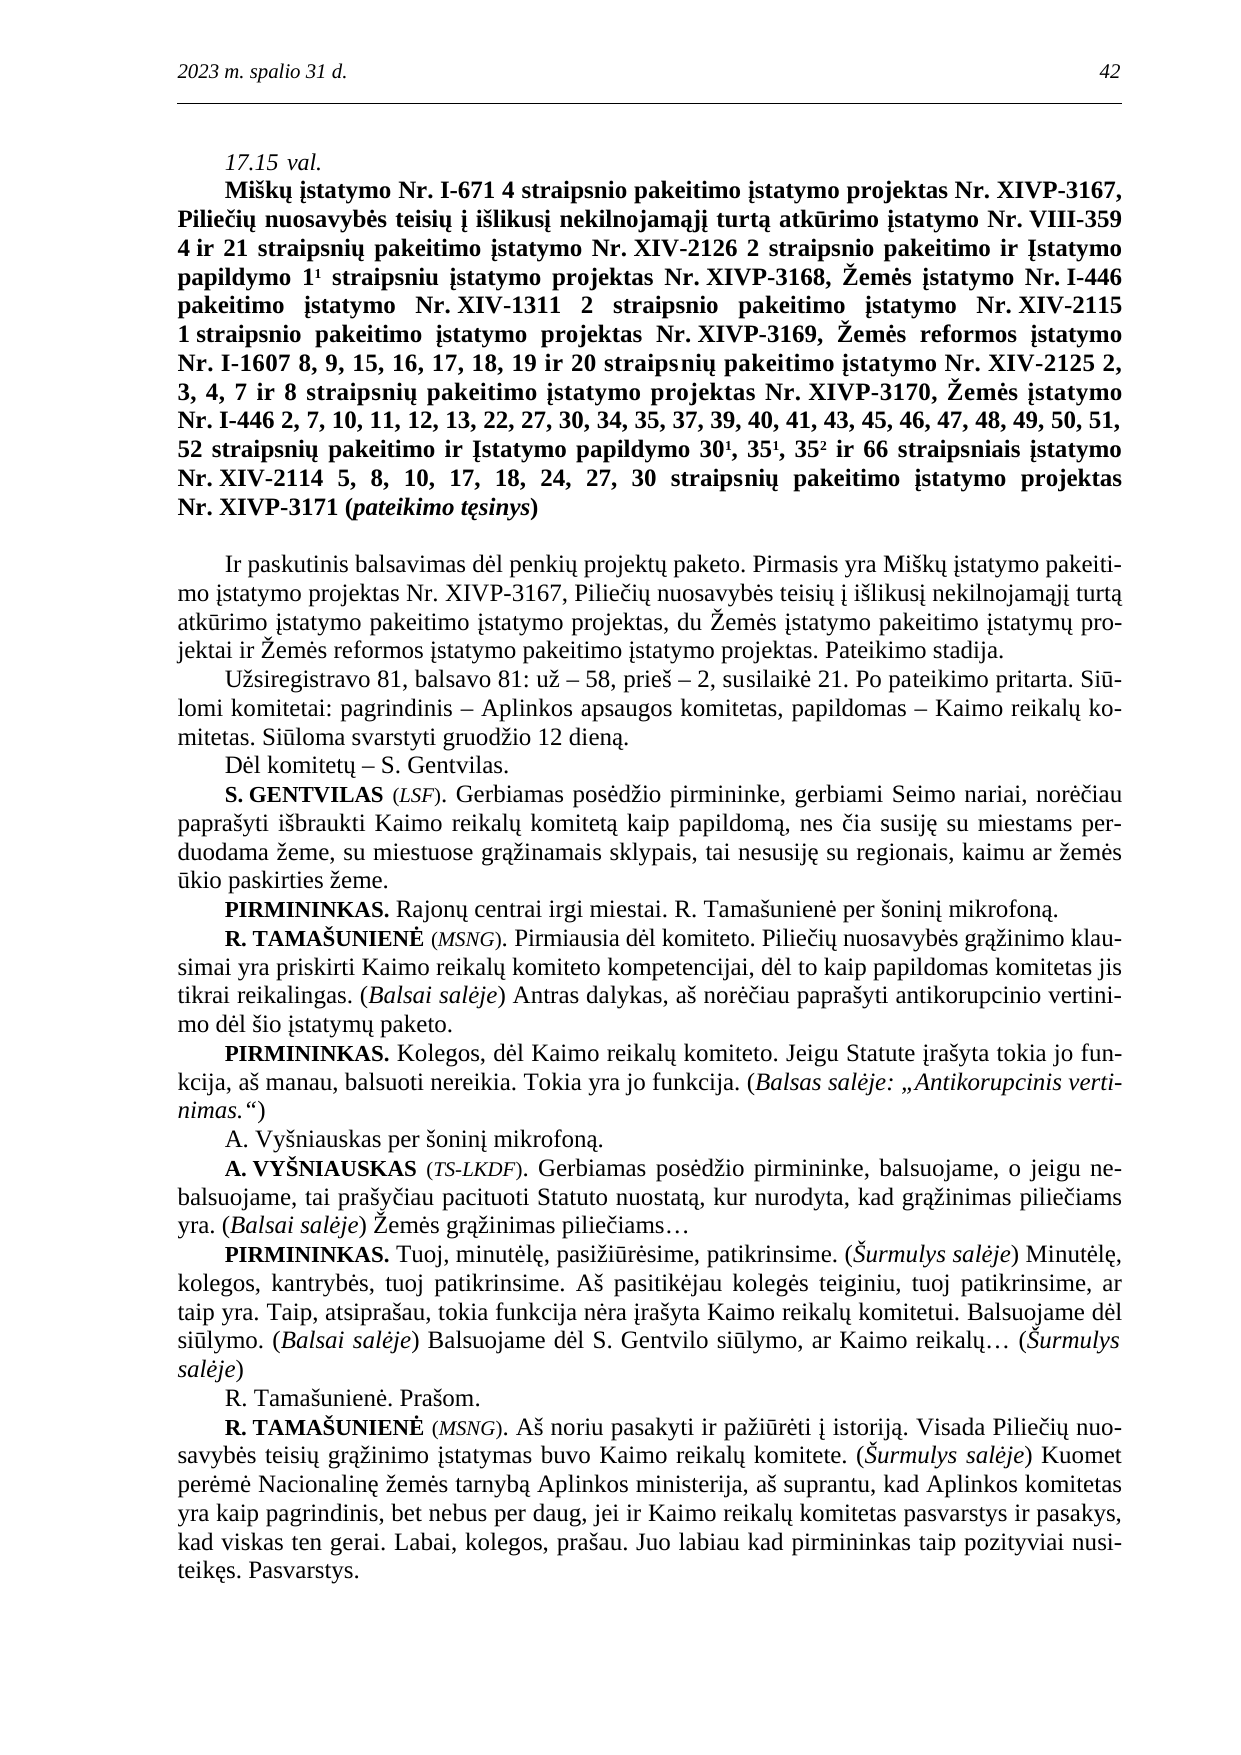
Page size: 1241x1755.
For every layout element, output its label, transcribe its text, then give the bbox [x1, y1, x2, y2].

text A. Vyš­niaus­kas per šo­ni­nį mik­ro­fo­ną. [177, 1124, 1122, 1153]
text Miš­kų įsta­ty­mo Nr. I-671 4 straips­nio pa­kei­ti­mo įsta­ty­mo pro­jek­tas Nr. XIVP-3167, Pi­lie­čių nuo­sa­vy­bės tei­sių į iš­li­ku­sį ne­kil­no­ja­mą­jį tur­tą at­kū­ri­mo įsta­ty­mo Nr. VIII-359 4 ir 21 straips­nių pa­kei­ti­mo įsta­ty­mo Nr. XIV-2126 2 straips­nio pa­kei­ti­mo ir Įsta­ty­mo papil­dy­mo 11 straips­niu įsta­ty­mo pro­jek­tas Nr. XIVP-3168, Že­mės įsta­ty­mo Nr. I-446 pa­kei­ti­mo įsta­ty­mo Nr. XIV-1311 2 straips­nio pa­kei­ti­mo įsta­ty­mo Nr. XIV-2115 1 straips­nio pa­kei­ti­mo įsta­ty­mo pro­jek­tas Nr. XIVP-3169, Že­mės re­for­mos įsta­ty­mo Nr. I-1607 8, 9, 15, 16, 17, 18, 19 ir 20 straips­nių pa­kei­ti­mo įsta­ty­mo Nr. XIV-2125 2, 3, 4, 7 ir 8 straips­nių pa­kei­ti­mo įsta­ty­mo pro­jek­tas Nr. XIVP-3170, Že­mės įsta­ty­mo Nr. I-446 2, 7, 10, 11, 12, 13, 22, 27, 30, 34, 35, 37, 39, 40, 41, 43, 45, 46, 47, 48, 49, 50, 51, 52 straips­nių pa­kei­ti­mo ir Įsta­ty­mo pa­pil­dy­mo 301, 351, 352 ir 66 straips­niais įsta­ty­mo Nr. XIV-2114 5, 8, 10, 17, 18, 24, 27, 30 straips­nių pa­kei­ti­mo įsta­ty­mo pro­jek­tas Nr. XIVP-3171 (pa­tei­ki­mo tę­si­nys) [177, 175, 1122, 520]
text A. VYŠNIAUSKAS (TS-LKDF). Ger­bia­mas po­sė­džio pir­mi­nin­ke, bal­suo­ja­me, o jei­gu ne­bal­suo­ja­me, tai pra­šy­čiau pa­ci­tuo­ti Sta­tu­to nuo­sta­tą, kur nu­ro­dy­ta, kad grą­ži­ni­mas pi­lie­čiams yra. (Bal­sai sa­lė­je) Že­mės grą­ži­ni­mas pi­lie­čiams… [177, 1153, 1122, 1239]
text 17.15 val. [224, 148, 1122, 175]
text PIRMININKAS. Ra­jo­nų cen­trai ir­gi mies­tai. R. Ta­ma­šu­nie­nė per šo­ni­nį mik­ro­fo­ną. [177, 894, 1122, 923]
text Ir pas­ku­ti­nis bal­sa­vi­mas dėl pen­kių pro­jek­tų pa­ke­to. Pir­ma­sis yra Miš­kų įsta­ty­mo pa­kei­ti­mo įsta­ty­mo pro­jek­tas Nr. XIVP-3167, Pi­lie­čių nuo­sa­vy­bės tei­sių į iš­li­ku­sį ne­kil­no­ja­mą­jį tur­tą at­kū­ri­mo įsta­ty­mo pa­kei­ti­mo įsta­ty­mo pro­jek­tas, du Že­mės įsta­ty­mo pa­kei­ti­mo įsta­ty­mų pro­jek­tai ir Že­mės re­for­mos įsta­ty­mo pa­kei­ti­mo įsta­ty­mo pro­jek­tas. Pa­tei­ki­mo sta­di­ja. [177, 549, 1122, 664]
text R. TAMAŠUNIENĖ (MSNG). Aš no­riu pa­sa­ky­ti ir pa­žiū­rė­ti į is­to­ri­ją. Vi­sa­da Pi­lie­čių nuo­sa­vy­bės tei­sių grą­ži­ni­mo įsta­ty­mas bu­vo Kai­mo rei­ka­lų ko­mi­te­te. (Šur­mu­lys sa­lė­je) Kuo­met pe­rė­mė Na­cio­na­li­nę že­mės tar­ny­bą Ap­lin­kos mi­nis­te­ri­ja, aš su­pran­tu, kad Ap­lin­kos ko­mi­te­tas yra kaip pa­grin­di­nis, bet ne­bus per daug, jei ir Kai­mo rei­ka­lų ko­mi­te­tas pa­svars­tys ir pa­sa­kys, kad vis­kas ten ge­rai. La­bai, ko­le­gos, pra­šau. Juo la­biau kad pir­mi­nin­kas taip po­zi­ty­viai nu­si­tei­kęs. Pa­svars­tys. [177, 1412, 1122, 1584]
text Dėl ko­mi­te­tų – S. Gent­vi­las. [177, 750, 1122, 779]
text Už­si­re­gist­ra­vo 81, bal­sa­vo 81: už – 58, prieš – 2, su­si­lai­kė 21. Po pa­tei­ki­mo pri­tar­ta. Siū­lo­mi ko­mi­te­tai: pa­grin­di­nis – Ap­lin­kos ap­sau­gos ko­mi­te­tas, pa­pil­do­mas – Kai­mo rei­ka­lų ko­mi­te­tas. Siū­lo­ma svars­ty­ti gruo­džio 12 die­ną. [177, 664, 1122, 750]
text PIRMININKAS. Ko­le­gos, dėl Kai­mo rei­ka­lų ko­mi­te­to. Jei­gu Sta­tu­te įra­šy­ta to­kia jo fun­k­ci­ja, aš ma­nau, bal­suo­ti ne­rei­kia. To­kia yra jo funk­ci­ja. (Bal­sas sa­lė­je: „An­ti­ko­rup­ci­nis ver­ti­ni­mas.“) [177, 1038, 1122, 1124]
text S. GENTVILAS (LSF). Ger­bia­mas po­sė­džio pir­mi­nin­ke, ger­bia­mi Sei­mo na­riai, no­rė­čiau pa­pra­šy­ti iš­brauk­ti Kai­mo rei­ka­lų ko­mi­te­tą kaip pa­pil­do­mą, nes čia su­si­ję su mies­tams per­duo­da­ma že­me, su mies­tuo­se grą­ži­na­mais skly­pais, tai ne­su­si­ję su re­gio­nais, kai­mu ar že­mės ūkio pa­skir­ties že­me. [177, 779, 1122, 894]
text R. TAMAŠUNIENĖ (MSNG). Pir­miau­sia dėl ko­mi­te­to. Pi­lie­čių nuo­sa­vy­bės grą­ži­ni­mo klau­si­mai yra pri­skir­ti Kai­mo rei­ka­lų ko­mi­te­to kom­pe­ten­ci­jai, dėl to kaip pa­pil­do­mas ko­mi­te­tas jis tik­rai rei­ka­lin­gas. (Bal­sai sa­lė­je) Ant­ras da­ly­kas, aš no­rė­čiau pa­pra­šy­ti an­ti­ko­rup­ci­nio ver­ti­ni­mo dėl šio įsta­ty­mų pa­ke­to. [177, 923, 1122, 1038]
text PIRMININKAS. Tuoj, mi­nu­tė­lę, pa­si­žiū­rė­si­me, pa­tik­rin­si­me. (Šur­mu­lys sa­lė­je) Mi­nu­tė­lę, ko­le­gos, kan­try­bės, tuoj pa­tik­rin­si­me. Aš pa­si­ti­kė­jau ko­le­gės tei­gi­niu, tuoj pa­tik­rin­si­me, ar taip yra. Taip, at­si­pra­šau, to­kia funk­ci­ja nė­ra įra­šy­ta Kai­mo rei­ka­lų ko­mi­te­tui. Bal­suo­ja­me dėl siū­ly­mo. (Bal­sai sa­lė­je) Bal­suo­ja­me dėl S. Gent­vi­lo siū­ly­mo, ar Kai­mo rei­ka­lų… (Šur­mu­lys sa­lė­je) [177, 1239, 1122, 1383]
text R. Ta­ma­šu­nie­nė. Pra­šom. [177, 1383, 1122, 1412]
